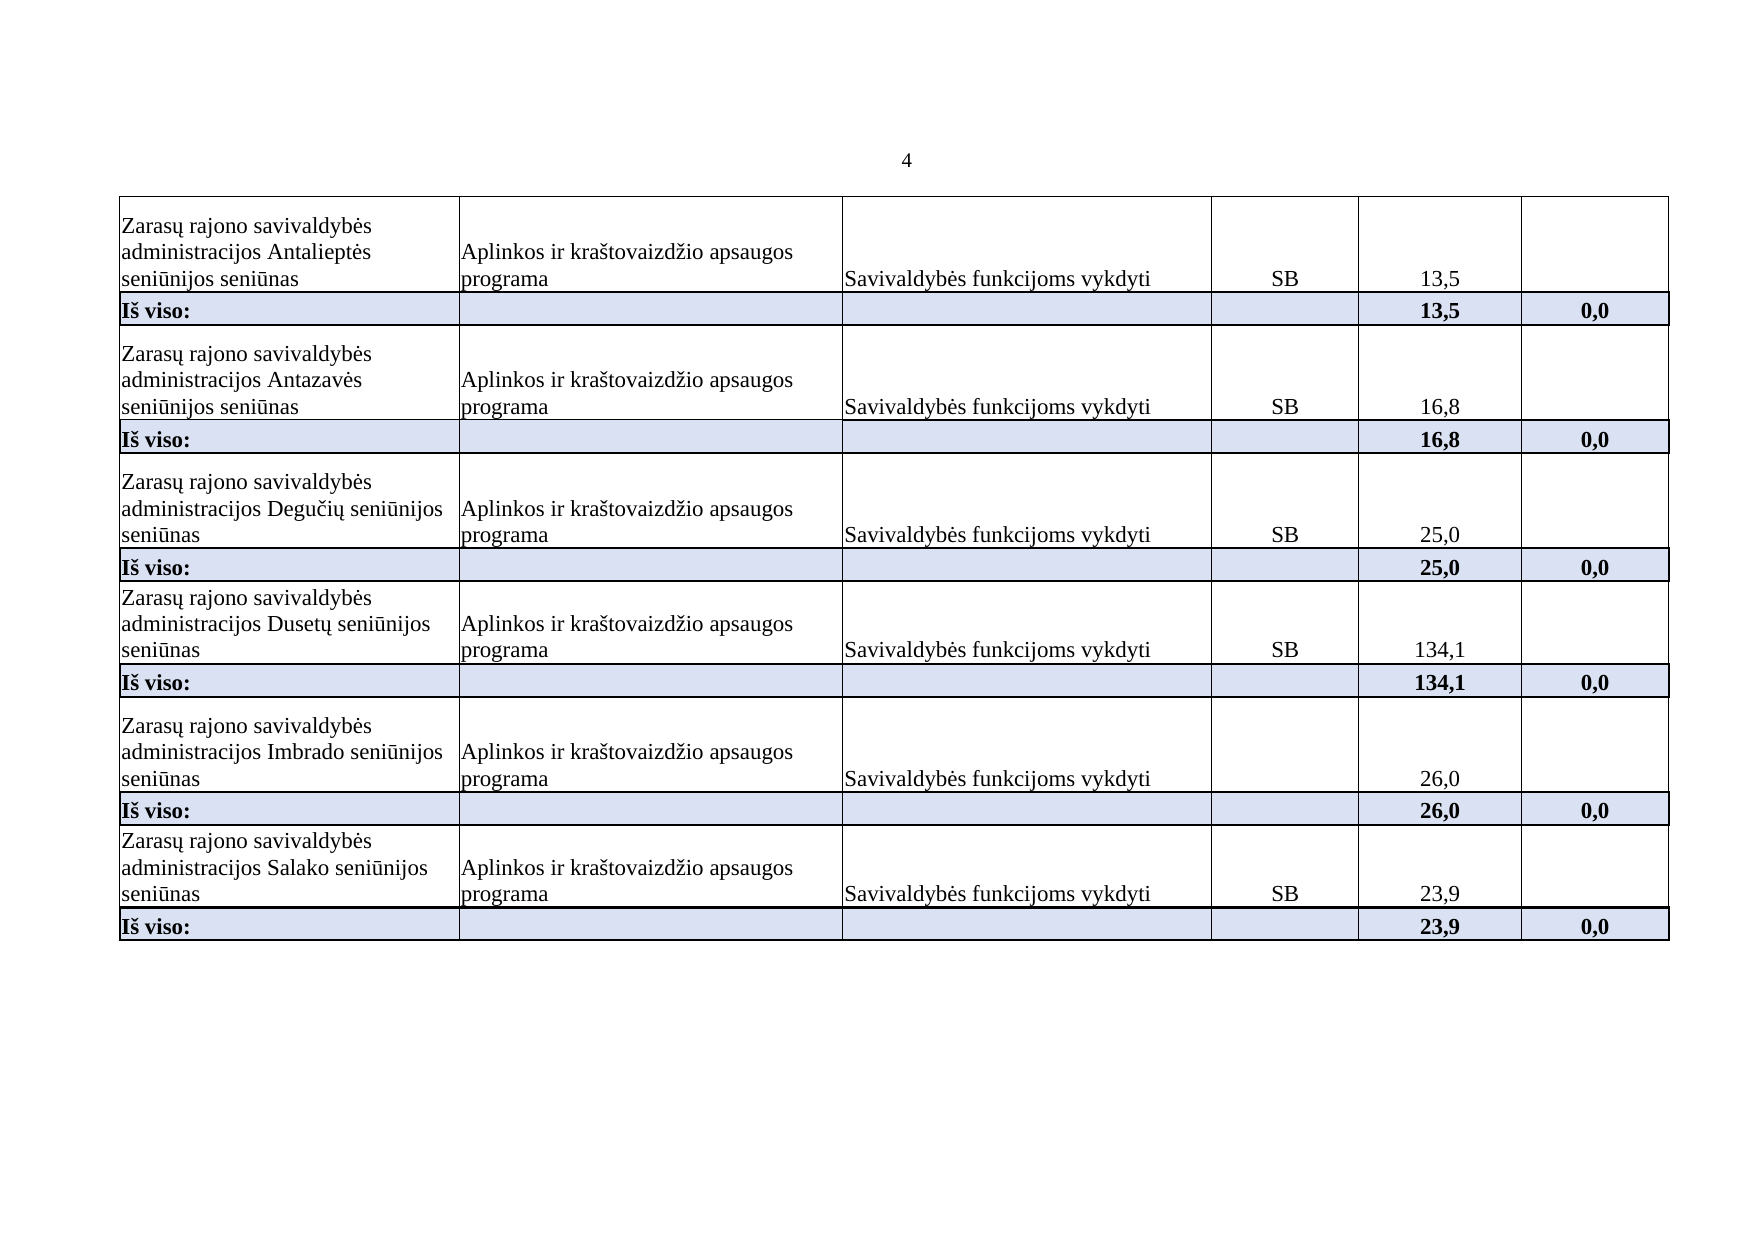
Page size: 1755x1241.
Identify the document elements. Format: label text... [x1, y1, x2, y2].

table_cell [460, 793, 842, 824]
table_cell 25,0 [1359, 549, 1521, 580]
table_cell 26,0 [1359, 698, 1521, 791]
table_cell 0,0 [1522, 549, 1668, 580]
table_cell Savivaldybės funkcijoms vykdyti [843, 826, 1211, 906]
table_cell Aplinkos ir kraštovaizdžio apsaugos programa [460, 326, 842, 419]
table_cell [1212, 293, 1358, 324]
table_cell 26,0 [1359, 793, 1521, 824]
table_cell [843, 421, 1211, 452]
table_cell [460, 420, 842, 452]
table_cell Zarasų rajono savivaldybės administracijos Degučių seniūnijos seniūnas [120, 454, 459, 547]
table_cell Zarasų rajono savivaldybės administracijos Imbrado seniūnijos seniūnas [120, 698, 459, 791]
table_cell [1522, 826, 1668, 906]
table_cell [1522, 197, 1668, 291]
table_cell 16,8 [1359, 326, 1521, 419]
table_cell Aplinkos ir kraštovaizdžio apsaugos programa [460, 454, 842, 547]
table_cell Iš viso: [121, 793, 459, 824]
table_cell 134,1 [1359, 582, 1521, 663]
table_cell [1522, 698, 1668, 791]
table_cell Savivaldybės funkcijoms vykdyti [843, 698, 1211, 791]
table_cell Iš viso: [121, 293, 459, 324]
table_cell [843, 293, 1211, 324]
table_cell [843, 665, 1211, 696]
table_cell 0,0 [1522, 293, 1668, 324]
table_cell SB [1212, 582, 1358, 663]
table_cell [1212, 698, 1358, 791]
table_cell 0,0 [1522, 421, 1668, 452]
table_cell Iš viso: [121, 665, 459, 696]
table_cell Savivaldybės funkcijoms vykdyti [843, 454, 1211, 547]
table_cell 0,0 [1522, 793, 1668, 824]
table_cell [1212, 909, 1358, 939]
table_cell Aplinkos ir kraštovaizdžio apsaugos programa [460, 826, 842, 906]
table_cell [460, 549, 842, 580]
table_cell Zarasų rajono savivaldybės administracijos Salako seniūnijos seniūnas [120, 826, 459, 906]
table_cell [1212, 549, 1358, 580]
table_cell Savivaldybės funkcijoms vykdyti [843, 326, 1211, 419]
table_cell [1212, 793, 1358, 824]
table_cell 13,5 [1359, 293, 1521, 324]
table_cell 25,0 [1359, 454, 1521, 547]
table_cell 134,1 [1359, 665, 1521, 696]
table_cell Savivaldybės funkcijoms vykdyti [843, 582, 1211, 663]
table_cell 0,0 [1522, 909, 1668, 939]
table_cell [460, 909, 842, 939]
table_cell [1522, 582, 1668, 663]
table_cell Iš viso: [121, 549, 459, 580]
table_cell [1522, 326, 1668, 419]
table_cell [1522, 454, 1668, 547]
table_cell Savivaldybės funkcijoms vykdyti [843, 197, 1211, 291]
table_cell [843, 909, 1211, 939]
table_cell 23,9 [1359, 909, 1521, 939]
table_cell SB [1212, 326, 1358, 419]
table_cell 13,5 [1359, 197, 1521, 291]
table_cell Zarasų rajono savivaldybės administracijos Antazavės seniūnijos seniūnas [120, 326, 459, 419]
table_cell Iš viso: [121, 909, 459, 939]
table_cell [1212, 421, 1358, 452]
table_cell Zarasų rajono savivaldybės administracijos Dusetų seniūnijos seniūnas [120, 582, 459, 663]
table_cell SB [1212, 454, 1358, 547]
table_cell 23,9 [1359, 826, 1521, 906]
table_cell 0,0 [1522, 665, 1668, 696]
table_cell [460, 293, 842, 324]
table_cell Zarasų rajono savivaldybės administracijos Antalieptės seniūnijos seniūnas [120, 197, 459, 291]
table_cell [843, 549, 1211, 580]
table_cell SB [1212, 197, 1358, 291]
table_cell Aplinkos ir kraštovaizdžio apsaugos programa [460, 698, 842, 791]
table_cell [460, 665, 842, 696]
table_cell Aplinkos ir kraštovaizdžio apsaugos programa [460, 582, 842, 663]
table_cell Aplinkos ir kraštovaizdžio apsaugos programa [460, 197, 842, 291]
table_cell [843, 793, 1211, 824]
table_cell Iš viso: [121, 420, 459, 452]
table_cell 16,8 [1359, 421, 1521, 452]
table_cell [1212, 665, 1358, 696]
table_cell SB [1212, 826, 1358, 906]
